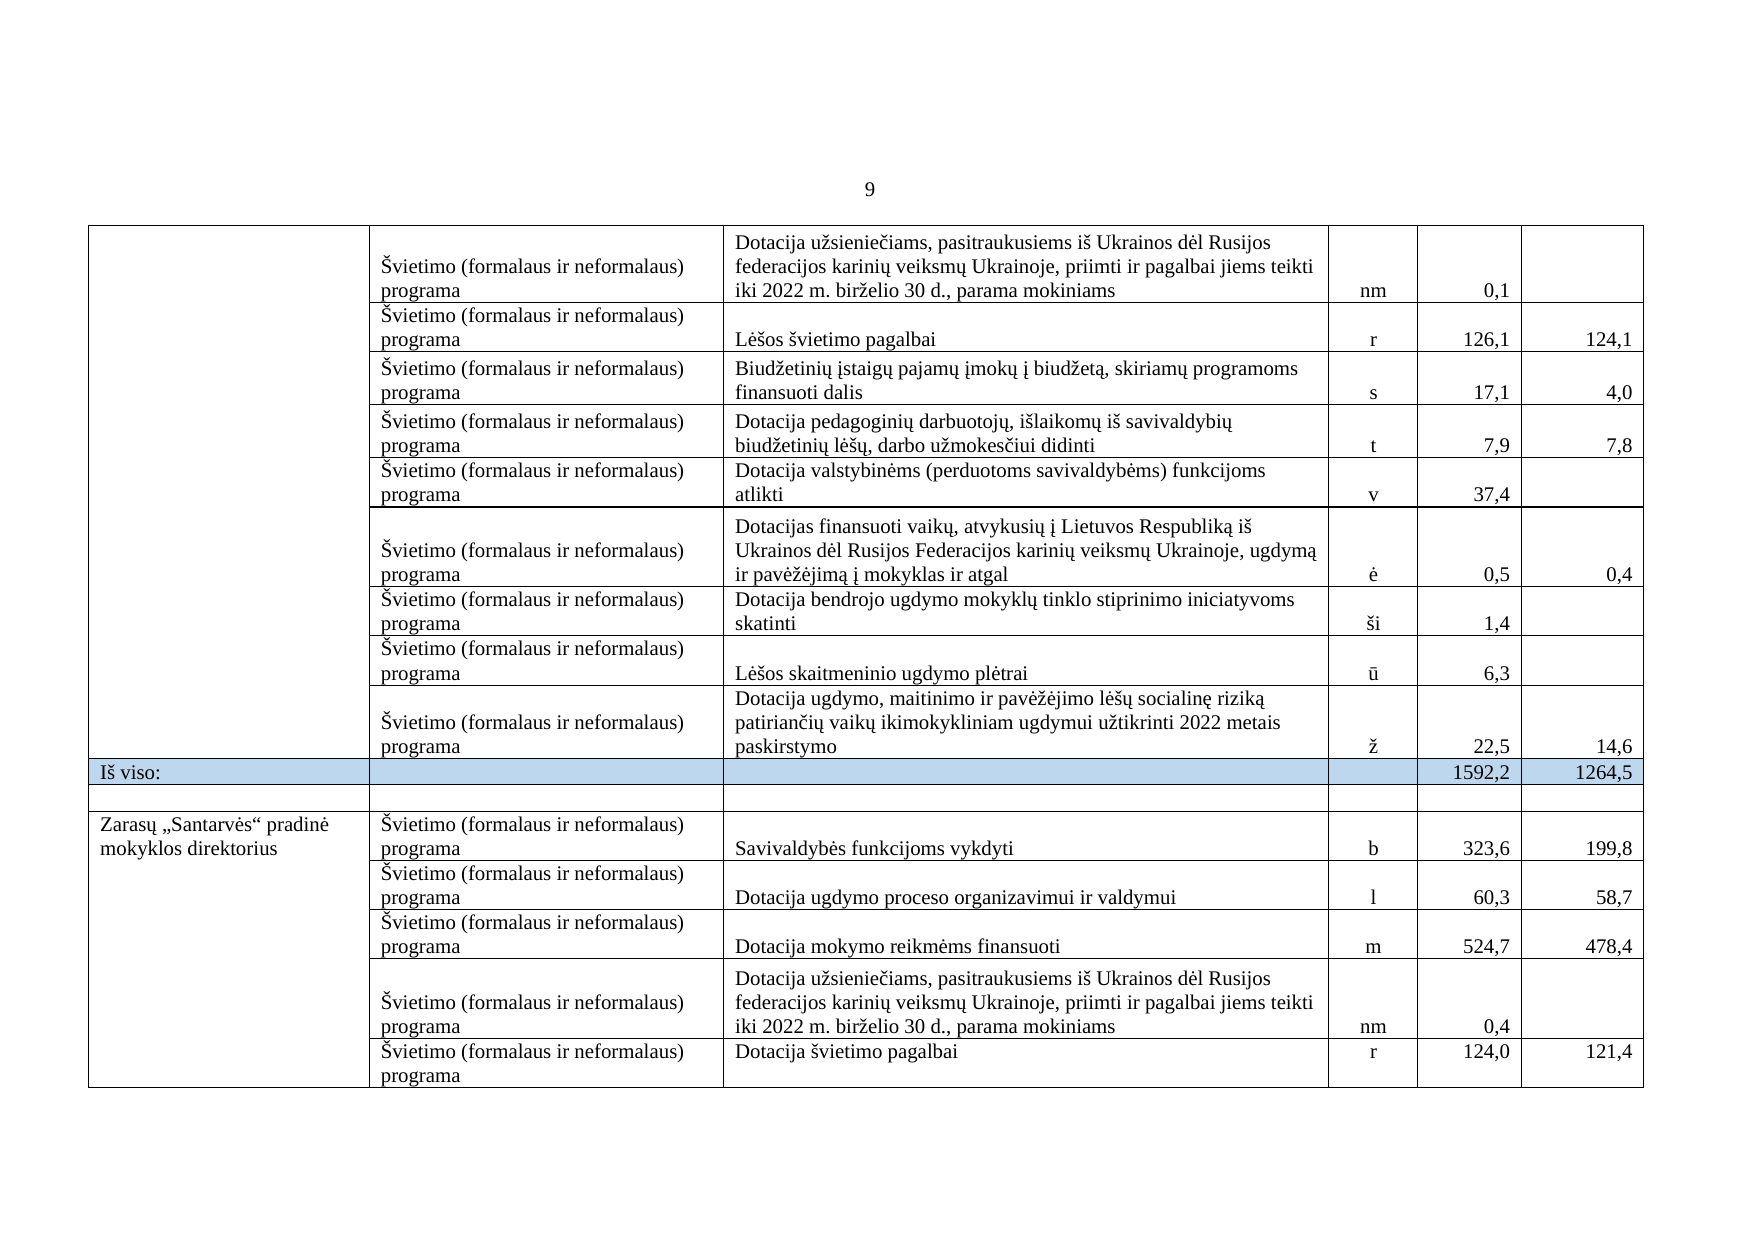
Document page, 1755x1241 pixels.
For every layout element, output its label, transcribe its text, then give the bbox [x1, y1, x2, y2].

table_cell 0,5 [1418, 508, 1521, 586]
table_cell 17,1 [1418, 352, 1521, 404]
table_cell Biudžetinių įstaigų pajamų įmokų į biudžetą, skiriamų programoms finansuoti dalis [724, 352, 1328, 404]
table_cell Švietimo (formalaus ir neformalaus) programa [370, 352, 723, 404]
table_cell Lėšos švietimo pagalbai [724, 303, 1328, 351]
table_cell [1418, 785, 1521, 811]
table_cell l [1329, 861, 1417, 909]
table_cell Švietimo (formalaus ir neformalaus) programa [370, 812, 723, 860]
table_cell m [1329, 910, 1417, 958]
table_cell [1522, 458, 1643, 506]
table_cell nm [1329, 226, 1417, 302]
table_cell Dotacija pedagoginių darbuotojų, išlaikomų iš savivaldybių biudžetinių lėšų, darbo užmokesčiui didinti [724, 405, 1328, 457]
table_cell Švietimo (formalaus ir neformalaus) programa [370, 1039, 723, 1087]
table_cell 58,7 [1522, 861, 1643, 909]
table_cell 14,6 [1522, 686, 1643, 758]
table_cell s [1329, 352, 1417, 404]
table_cell 1592,2 [1418, 759, 1521, 784]
table_cell Švietimo (formalaus ir neformalaus) programa [370, 226, 723, 302]
table_cell Dotacija užsieniečiams, pasitraukusiems iš Ukrainos dėl Rusijos federacijos karinių veiksmų Ukrainoje, priimti ir pagalbai jiems teikti iki 2022 m. birželio 30 d., parama mokiniams [724, 226, 1328, 302]
table_cell Iš viso: [89, 759, 369, 784]
table_cell r [1329, 1039, 1417, 1087]
table_cell Dotacija ugdymo, maitinimo ir pavėžėjimo lėšų socialinę riziką patiriančių vaikų ikimokykliniam ugdymui užtikrinti 2022 metais paskirstymo [724, 686, 1328, 758]
table_cell 1264,5 [1522, 759, 1643, 784]
table_cell 121,4 [1522, 1039, 1643, 1087]
table_cell v [1329, 458, 1417, 506]
table_cell [370, 759, 723, 784]
table_cell Dotacijas finansuoti vaikų, atvykusių į Lietuvos Respubliką iš Ukrainos dėl Rusijos Federacijos karinių veiksmų Ukrainoje, ugdymą ir pavėžėjimą į mokyklas ir atgal [724, 508, 1328, 586]
table_cell Švietimo (formalaus ir neformalaus) programa [370, 636, 723, 684]
table_cell ė [1329, 508, 1417, 586]
table_cell Švietimo (formalaus ir neformalaus) programa [370, 959, 723, 1038]
table_cell 524,7 [1418, 910, 1521, 958]
table_cell 1,4 [1418, 587, 1521, 635]
table_cell 323,6 [1418, 812, 1521, 860]
table_cell Dotacija užsieniečiams, pasitraukusiems iš Ukrainos dėl Rusijos federacijos karinių veiksmų Ukrainoje, priimti ir pagalbai jiems teikti iki 2022 m. birželio 30 d., parama mokiniams [724, 959, 1328, 1038]
table_cell Dotacija švietimo pagalbai [724, 1039, 1328, 1087]
table_cell ž [1329, 686, 1417, 758]
table_cell Švietimo (formalaus ir neformalaus) programa [370, 303, 723, 351]
table_cell [89, 785, 369, 811]
table_cell [1329, 785, 1417, 811]
table_cell r [1329, 303, 1417, 351]
table_cell b [1329, 812, 1417, 860]
table_cell 124,0 [1418, 1039, 1521, 1087]
table_cell [1522, 587, 1643, 635]
table_cell 4,0 [1522, 352, 1643, 404]
table_cell Savivaldybės funkcijoms vykdyti [724, 812, 1328, 860]
table_cell [89, 226, 369, 758]
table_cell Dotacija valstybinėms (perduotoms savivaldybėms) funkcijoms atlikti [724, 458, 1328, 506]
table_cell 126,1 [1418, 303, 1521, 351]
table_cell ū [1329, 636, 1417, 684]
table_cell 22,5 [1418, 686, 1521, 758]
table_cell 478,4 [1522, 910, 1643, 958]
table_cell Švietimo (formalaus ir neformalaus) programa [370, 458, 723, 506]
table_cell nm [1329, 959, 1417, 1038]
table_cell Lėšos skaitmeninio ugdymo plėtrai [724, 636, 1328, 684]
table_cell Dotacija mokymo reikmėms finansuoti [724, 910, 1328, 958]
table_cell ši [1329, 587, 1417, 635]
table_cell Zarasų „Santarvės“ pradinė mokyklos direktorius [89, 812, 369, 1087]
table_cell 7,8 [1522, 405, 1643, 457]
table_cell Švietimo (formalaus ir neformalaus) programa [370, 861, 723, 909]
table_cell [370, 785, 723, 811]
table_cell Švietimo (formalaus ir neformalaus) programa [370, 405, 723, 457]
table_cell [1329, 759, 1417, 784]
table_cell [724, 785, 1328, 811]
table_cell Švietimo (formalaus ir neformalaus) programa [370, 587, 723, 635]
table_cell 60,3 [1418, 861, 1521, 909]
table_cell 37,4 [1418, 458, 1521, 506]
table_cell 199,8 [1522, 812, 1643, 860]
table_cell 124,1 [1522, 303, 1643, 351]
table_cell [1522, 226, 1643, 302]
table_cell Dotacija ugdymo proceso organizavimui ir valdymui [724, 861, 1328, 909]
table_cell t [1329, 405, 1417, 457]
table_cell 6,3 [1418, 636, 1521, 684]
table_cell 0,4 [1522, 508, 1643, 586]
table_cell Švietimo (formalaus ir neformalaus) programa [370, 686, 723, 758]
table_cell 0,1 [1418, 226, 1521, 302]
table_cell [1522, 959, 1643, 1038]
table_cell 7,9 [1418, 405, 1521, 457]
table_cell Švietimo (formalaus ir neformalaus) programa [370, 910, 723, 958]
table_cell [1522, 636, 1643, 684]
table_cell [1522, 785, 1643, 811]
table_cell Švietimo (formalaus ir neformalaus) programa [370, 508, 723, 586]
table_cell Dotacija bendrojo ugdymo mokyklų tinklo stiprinimo iniciatyvoms skatinti [724, 587, 1328, 635]
table_cell [724, 759, 1328, 784]
table_cell 0,4 [1418, 959, 1521, 1038]
